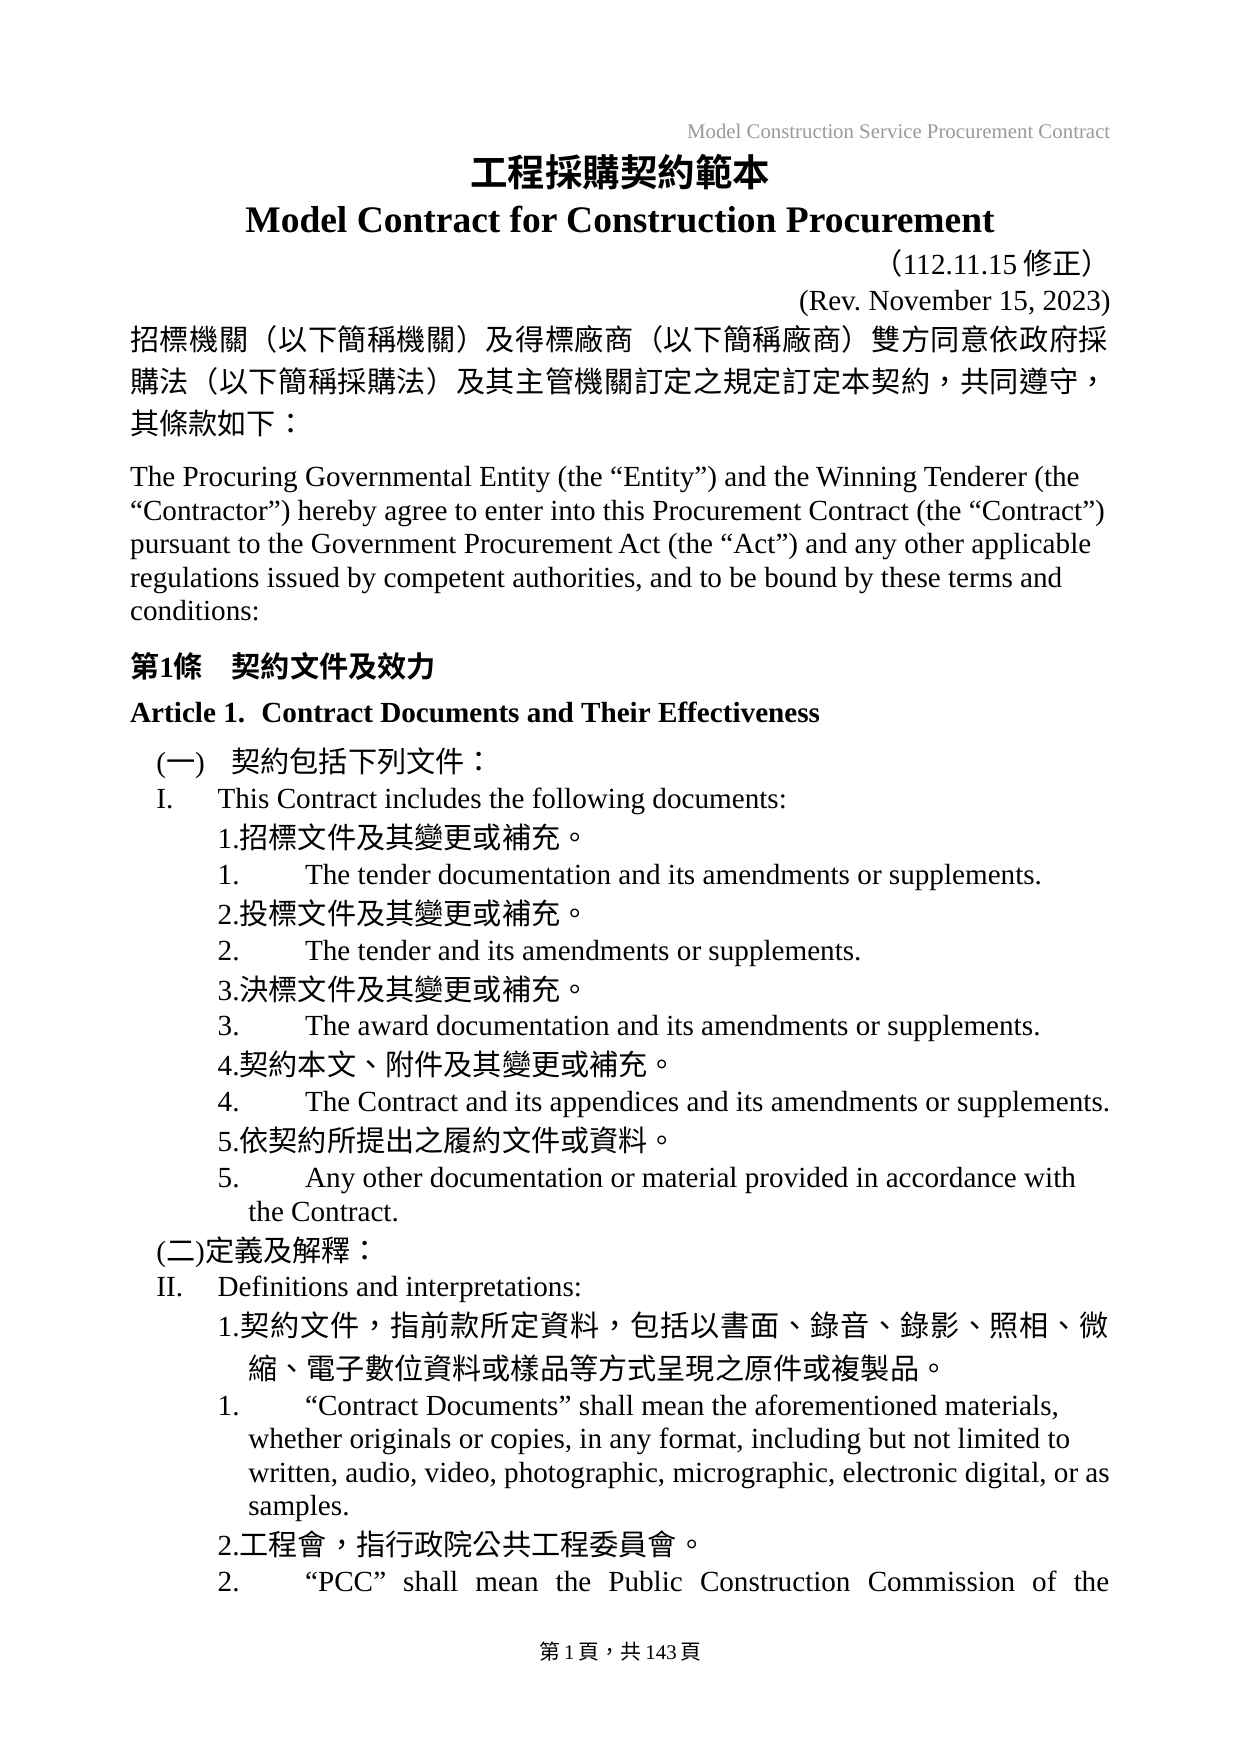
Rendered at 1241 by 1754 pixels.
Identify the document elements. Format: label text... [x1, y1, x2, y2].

text 1.契約文件，指前款所定資料，包括以書面、錄音、錄影、照相、微縮、電子數位資料或樣品等方式呈現之原件或複製品。 [217, 1303, 1110, 1388]
text 1.招標文件及其變更或補充。 [217, 814, 1110, 857]
text 工程採購契約範本 [130, 143, 1110, 197]
text II. Definitions and interpretations: [156, 1269, 1110, 1303]
text 4. The Contract and its appendices and its amendments or supplements. [217, 1084, 1110, 1118]
list 契約包括下列文件： [156, 739, 1110, 781]
text 2.工程會，指行政院公共工程委員會。 [217, 1522, 1110, 1564]
text 3. The award documentation and its amendments or supplements. [217, 1008, 1110, 1042]
list 契約文件及效力 [130, 643, 1110, 686]
text 2. “PCC” shall mean the Public Construction Commission of the [217, 1564, 1110, 1598]
text (二)定義及解釋： [156, 1227, 1110, 1269]
text 2. The tender and its amendments or supplements. [217, 933, 1110, 966]
text The Procuring Governmental Entity (the “Entity”) and the Winning Tenderer (the “Contractor”) hereby agree to enter into this Procurement Contract (the “Contract”) pursuant to the Government Procurement Act (the “Act”) and any other applicable regulations issued by competent authorities, and to be bound by these terms and conditions: [130, 459, 1110, 627]
text I. This Contract includes the following documents: [156, 781, 1110, 814]
text 2.投標文件及其變更或補充。 [217, 890, 1110, 933]
text 招標機關（以下簡稱機關）及得標廠商（以下簡稱廠商）雙方同意依政府採購法（以下簡稱採購法）及其主管機關訂定之規定訂定本契約，共同遵守，其條款如下： [130, 316, 1110, 443]
text Article 1. Contract Documents and Their Effectiveness [130, 695, 1110, 729]
text 1. “Contract Documents” shall mean the aforementioned materials, whether originals or copies, in any format, including but not limited to written, audio, video, photographic, micrographic, electronic digital, or as samples. [217, 1388, 1110, 1522]
text Model Contract for Construction Procurement [130, 197, 1110, 240]
text (Rev. November 15, 2023) [130, 283, 1110, 316]
text （112.11.15修正） [130, 240, 1110, 283]
text 4.契約本文、附件及其變更或補充。 [217, 1042, 1110, 1084]
text 3.決標文件及其變更或補充。 [217, 966, 1110, 1008]
text 5. Any other documentation or material provided in accordance with the Contract. [217, 1160, 1110, 1227]
text 5.依契約所提出之履約文件或資料。 [217, 1118, 1110, 1160]
text 1. The tender documentation and its amendments or supplements. [217, 857, 1110, 890]
